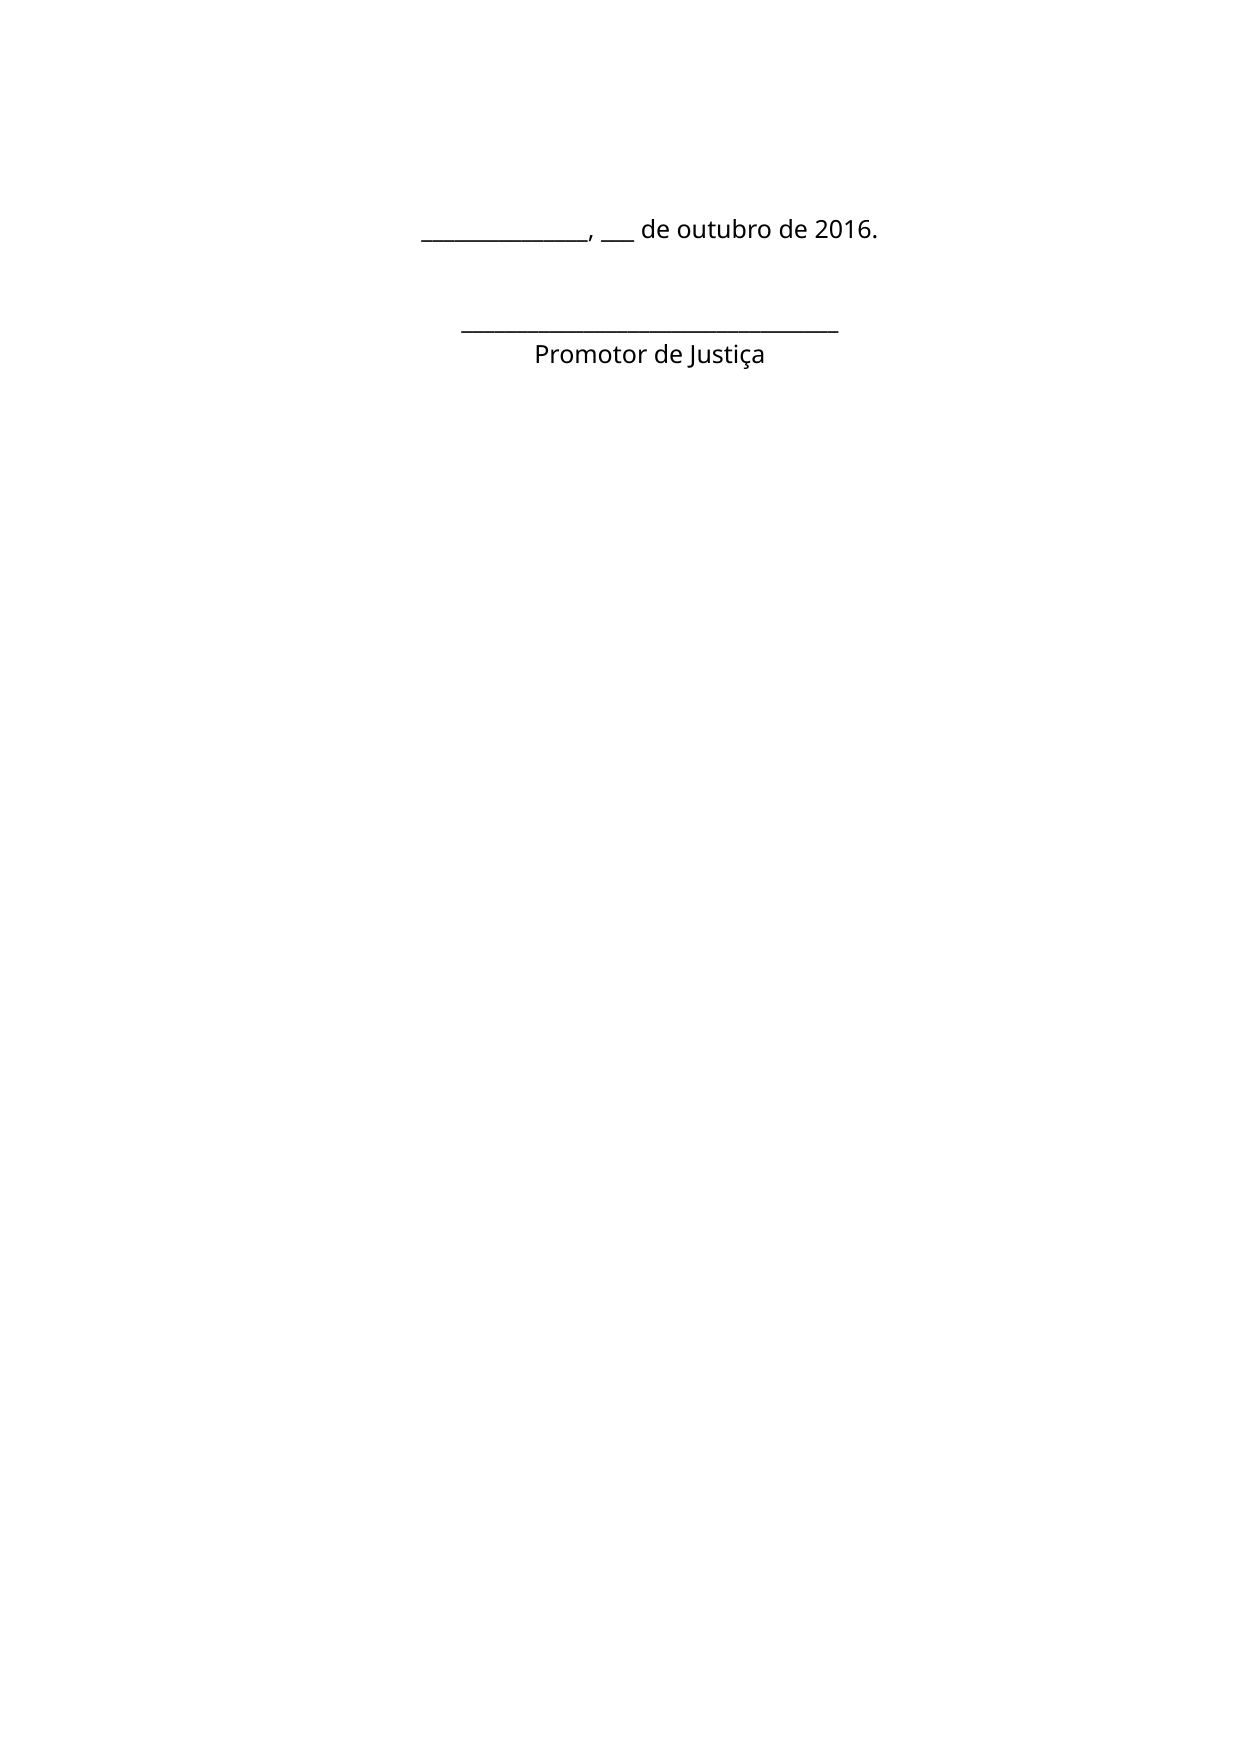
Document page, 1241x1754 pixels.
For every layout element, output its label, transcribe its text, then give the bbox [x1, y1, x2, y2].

text _______________, ___ de outubro de 2016. [177, 211, 1122, 245]
text __________________________________ [177, 303, 1122, 337]
text Promotor de Justiça [177, 337, 1122, 371]
